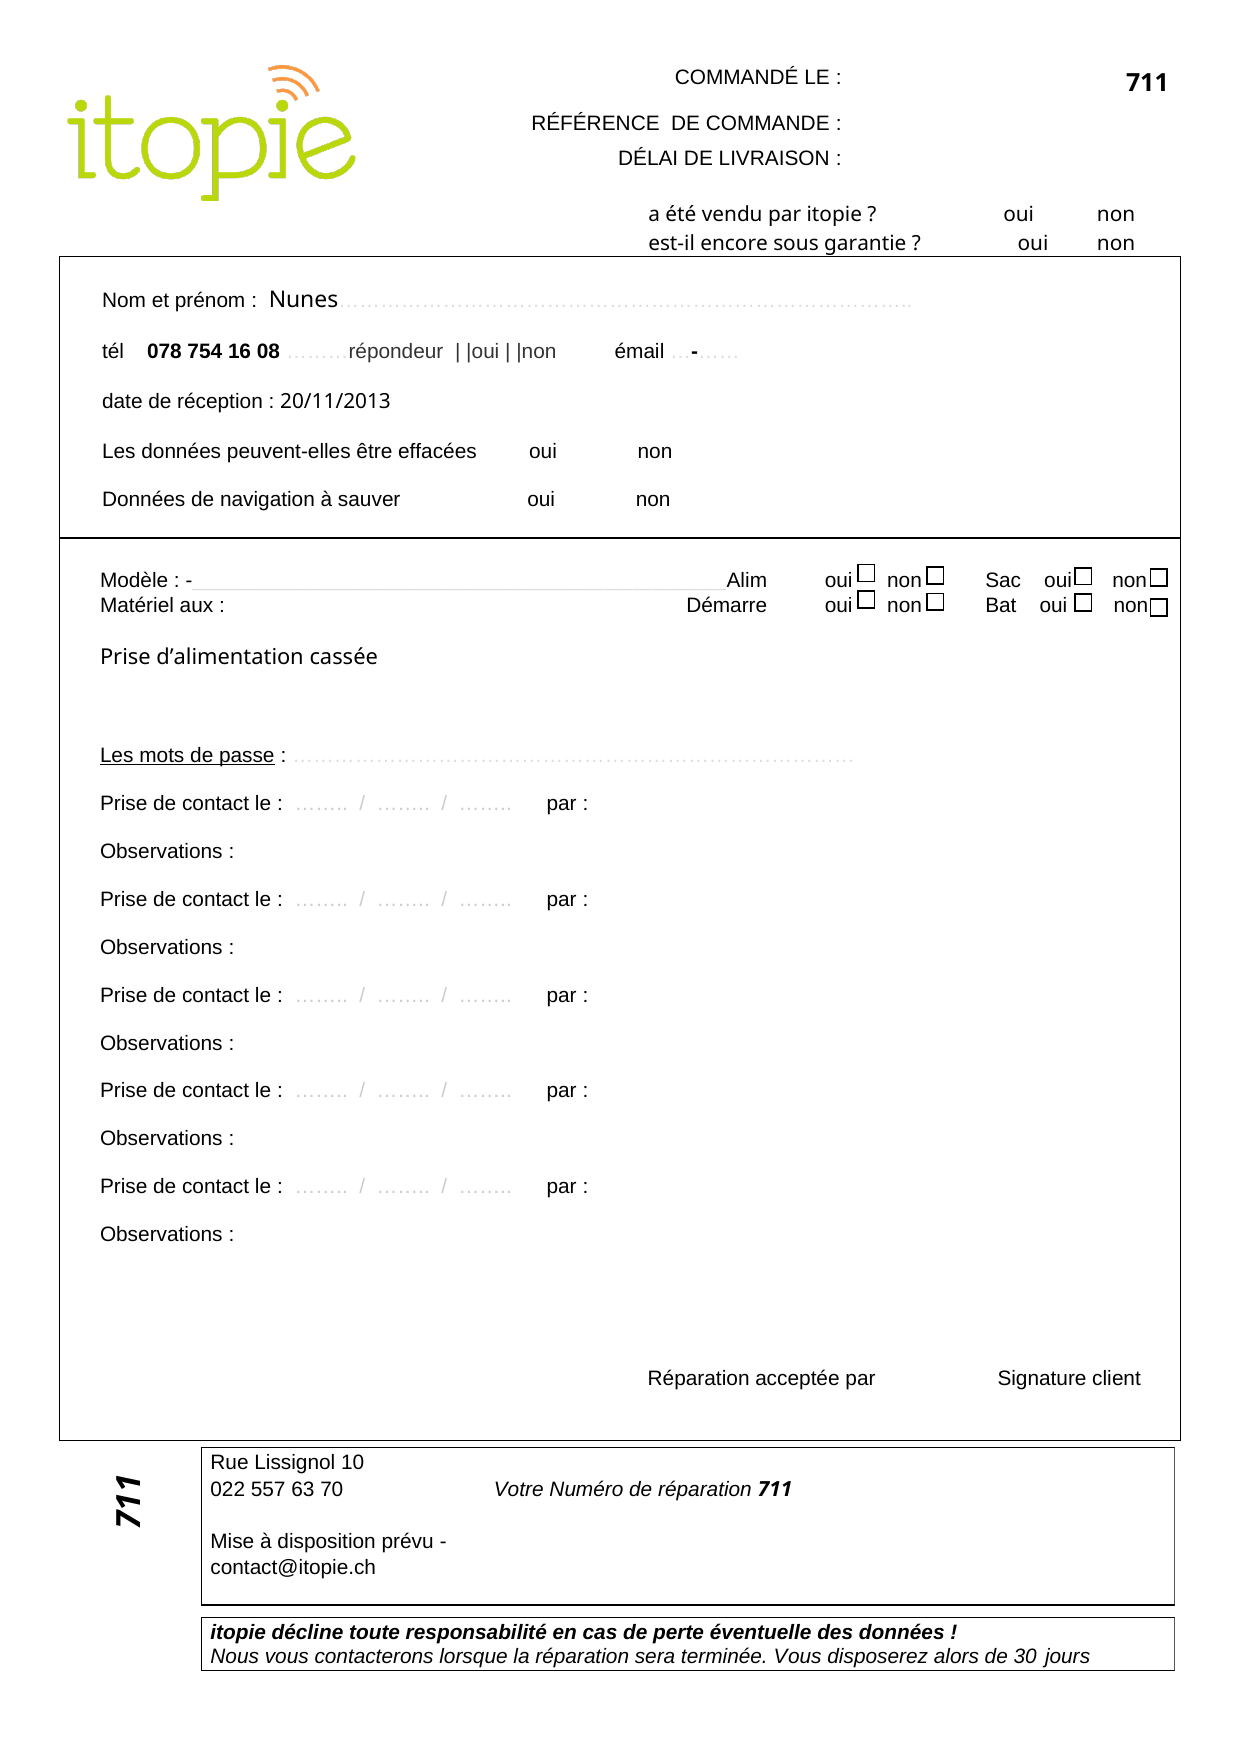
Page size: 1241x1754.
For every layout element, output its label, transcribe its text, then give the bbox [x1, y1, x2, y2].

table_cell [847, 105, 1180, 140]
table_header 711 [847, 59, 1180, 104]
text Prise de contact le : …….. / …….. / …….. par : [60, 1171, 1180, 1198]
picture [67, 65, 356, 201]
text Réparation acceptée par Signature client [60, 1363, 1180, 1390]
text Prise d’alimentation cassée [60, 638, 1180, 671]
text Modèle : - Alim oui non Sac oui non [60, 562, 856, 590]
text tél 078 754 16 08 ………répondeur | |oui | |non émail …-…… [60, 335, 1180, 362]
table_cell [847, 140, 1180, 175]
text Prise de contact le : …….. / …….. / …….. par : [60, 788, 1180, 815]
text Prise de contact le : …….. / …….. / …….. par : [60, 1075, 1180, 1102]
text Modèle : - Alim oui non Sac oui non [879, 562, 925, 590]
table_cell DÉLAI DE LIVRAISON : [490, 140, 847, 175]
text Prise de contact le : …….. / …….. / …….. par : [60, 883, 1180, 911]
table_cell RÉFÉRENCE DE COMMANDE : [490, 105, 847, 140]
text Les données peuvent-elles être effacées oui non [60, 436, 1180, 463]
table_header COMMANDÉ LE : [490, 59, 847, 104]
table_header 711 [59, 1441, 195, 1677]
text est-il encore sous garantie ? oui non [59, 228, 1181, 256]
text Données de navigation à sauver oui non [60, 484, 1180, 511]
table_cell itopie décline toute responsabilité en cas de perte éventuelle des données ! Nous vous contacterons lorsque la réparation sera terminée. Vous disposerez alors de 30 jours [195, 1611, 1180, 1677]
text Observations : [60, 1027, 1180, 1054]
text Observations : [60, 1123, 1180, 1150]
text Nom et prénom : Nunes……………………………………………………………………….. [60, 280, 1180, 314]
text Observations : [60, 836, 1180, 863]
text Observations : [60, 1219, 1180, 1246]
table_header Rue Lissignol 10 022 557 63 70 Votre Numéro de réparation 711 Mise à disposition prévu - contact@itopie.ch [195, 1441, 1180, 1611]
text Observations : [60, 931, 1180, 958]
text Prise de contact le : …….. / …….. / …….. par : [60, 979, 1180, 1006]
text a été vendu par itopie ? oui non [59, 199, 1181, 228]
text Matériel aux : Démarre oui non Bat oui non [60, 590, 1180, 617]
text date de réception : 20/11/2013 [60, 383, 1180, 415]
text Modèle : - Alim oui non Sac oui non [948, 562, 1180, 590]
text Les mots de passe : ……………………………………………………………………… [60, 740, 1180, 767]
